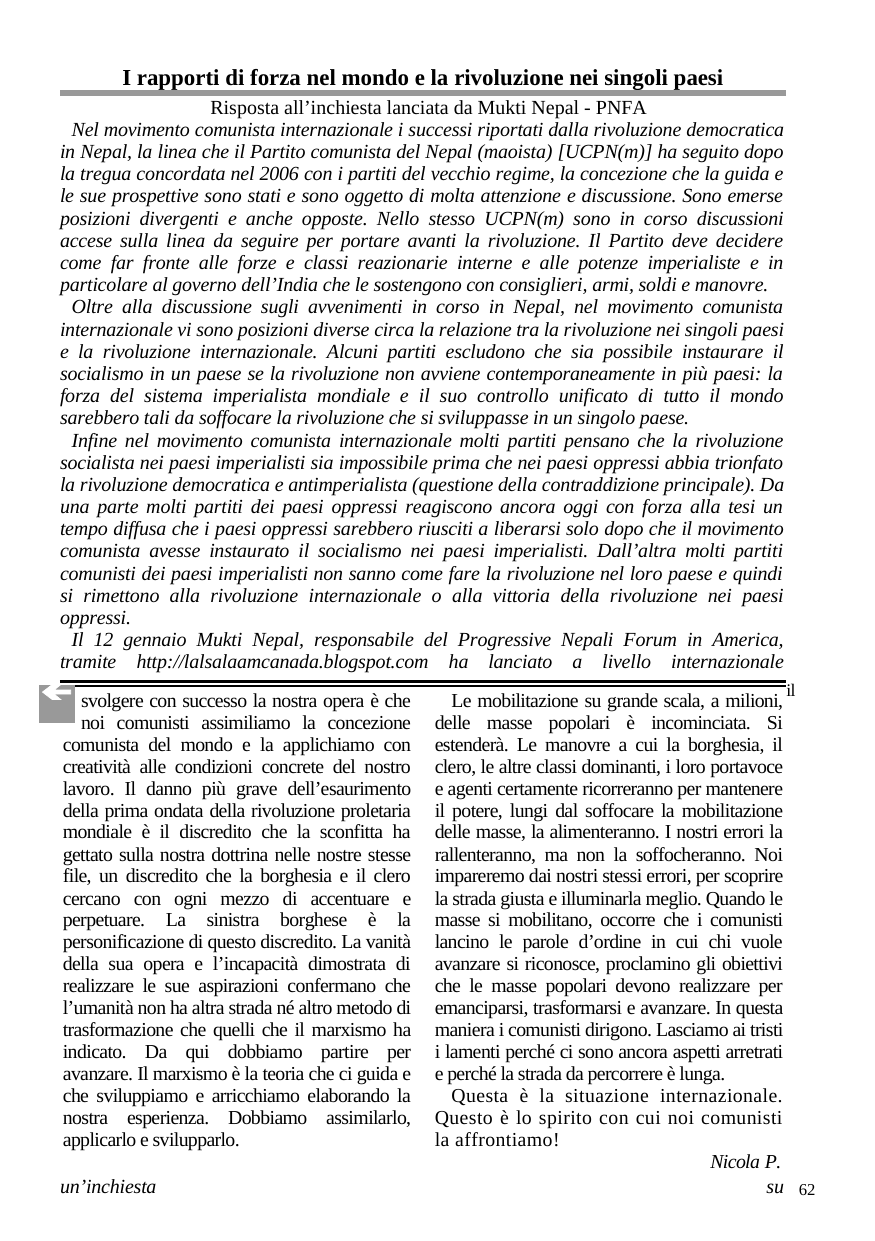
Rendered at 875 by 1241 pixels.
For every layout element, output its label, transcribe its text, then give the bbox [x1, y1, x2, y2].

text Nel movimento comunista internazionale i successi riportati dalla rivoluzione democratica in Nepal, la linea che il Partito comunista del Nepal (maoista) [UCPN(m)] ha seguito dopo la tregua concordata nel 2006 con i partiti del vecchio regime, la concezione che la guida e le sue prospettive sono stati e sono oggetto di molta attenzione e discussione. Sono emerse posizioni divergenti e anche opposte. Nello stesso UCPN(m) sono in corso discussioni accese sulla linea da seguire per portare avanti la rivoluzione. Il Partito deve decidere come far fronte alle forze e classi reazionarie interne e alle potenze imperialiste e in particolare al governo dell’India che le sostengono con consiglieri, armi, soldi e manovre. [60, 118, 786, 296]
text Le mobilitazione su grande scala, a milioni, delle masse popolari è incominciata. Si estenderà. Le manovre a cui la borghesia, il clero, le altre classi dominanti, i loro portavoce e agenti certamente ricorreranno per mantenere il potere, lungi dal soffocare la mobilitazione delle masse, la alimenteranno. I nostri errori la rallenteranno, ma non la soffocheranno. Noi impareremo dai nostri stessi errori, per scoprire la strada giusta e illuminarla meglio. Quando le masse si mobilitano, occorre che i comunisti lancino le parole d’ordine in cui chi vuole avanzare si riconosce, proclamino gli obiettivi che le masse popolari devono realizzare per emanciparsi, trasformarsi e avanzare. In questa maniera i comunisti dirigono. Lasciamo ai tristi i lamenti perché ci sono ancora aspetti arretrati e perché la strada da percorrere è lunga. [434, 689, 783, 1085]
text Oltre alla discussione sugli avvenimenti in corso in Nepal, nel movimento comunista internazionale vi sono posizioni diverse circa la relazione tra la rivoluzione nei singoli paesi e la rivoluzione internazionale. Alcuni partiti escludono che sia possibile instaurare il socialismo in un paese se la rivoluzione non avviene contemporaneamente in più paesi: la forza del sistema imperialista mondiale e il suo controllo unificato di tutto il mondo sarebbero tali da soffocare la rivoluzione che si sviluppasse in un singolo paese. [60, 296, 786, 429]
text un’inchiesta su [60, 1176, 786, 1198]
text  [39, 685, 75, 723]
text Il 12 gennaio Mukti Nepal, responsabile del Progressive Nepali Forum in America, tramite http://lalsalaamcanada.blogspot.com ha lanciato a livello internazionale [60, 629, 786, 680]
text Questa è la situazione internazionale. Questo è lo spirito con cui noi comunisti la affrontiamo! [434, 1085, 783, 1151]
text Infine nel movimento comunista internazionale molti partiti pensano che la rivoluzione socialista nei paesi imperialisti sia impossibile prima che nei paesi oppressi abbia trionfato la rivoluzione democratica e antimperialista (questione della contraddizione principale). Da una parte molti partiti dei paesi oppressi reagiscono ancora oggi con forza alla tesi un tempo diffusa che i paesi oppressi sarebbero riusciti a liberarsi solo dopo che il movimento comunista avesse instaurato il socialismo nei paesi imperialisti. Dall’altra molti partiti comunisti dei paesi imperialisti non sanno come fare la rivoluzione nel loro paese e quindi si rimettono alla rivoluzione internazionale o alla vittoria della rivoluzione nei paesi oppressi. [60, 429, 786, 629]
text Nicola P. [434, 1151, 783, 1173]
text Risposta all’inchiesta lanciata da Mukti Nepal - PNFA [60, 96, 786, 118]
text I rapporti di forza nel mondo e la rivoluzione nei singoli paesi [60, 65, 786, 90]
text svolgere con successo la nostra opera è che noi comunisti assimiliamo la concezione comunista del mondo e la applichiamo con creatività alle condizioni concrete del nostro lavoro. Il danno più grave dell’esaurimento della prima ondata della rivoluzione proletaria mondiale è il discredito che la sconfitta ha gettato sulla nostra dottrina nelle nostre stesse file, un discredito che la borghesia e il clero cercano con ogni mezzo di accentuare e perpetuare. La sinistra borghese è la personificazione di questo discredito. La vanità della sua opera e l’incapacità dimostrata di realizzare le sue aspirazioni confermano che l’umanità non ha altra strada né altro metodo di trasformazione che quelli che il marxismo ha indicato. Da qui dobbiamo partire per avanzare. Il marxismo è la teoria che ci guida e che sviluppiamo e arricchiamo elaborando la nostra esperienza. Dobbiamo assimilarlo, applicarlo e svilupparlo. [63, 689, 411, 1151]
